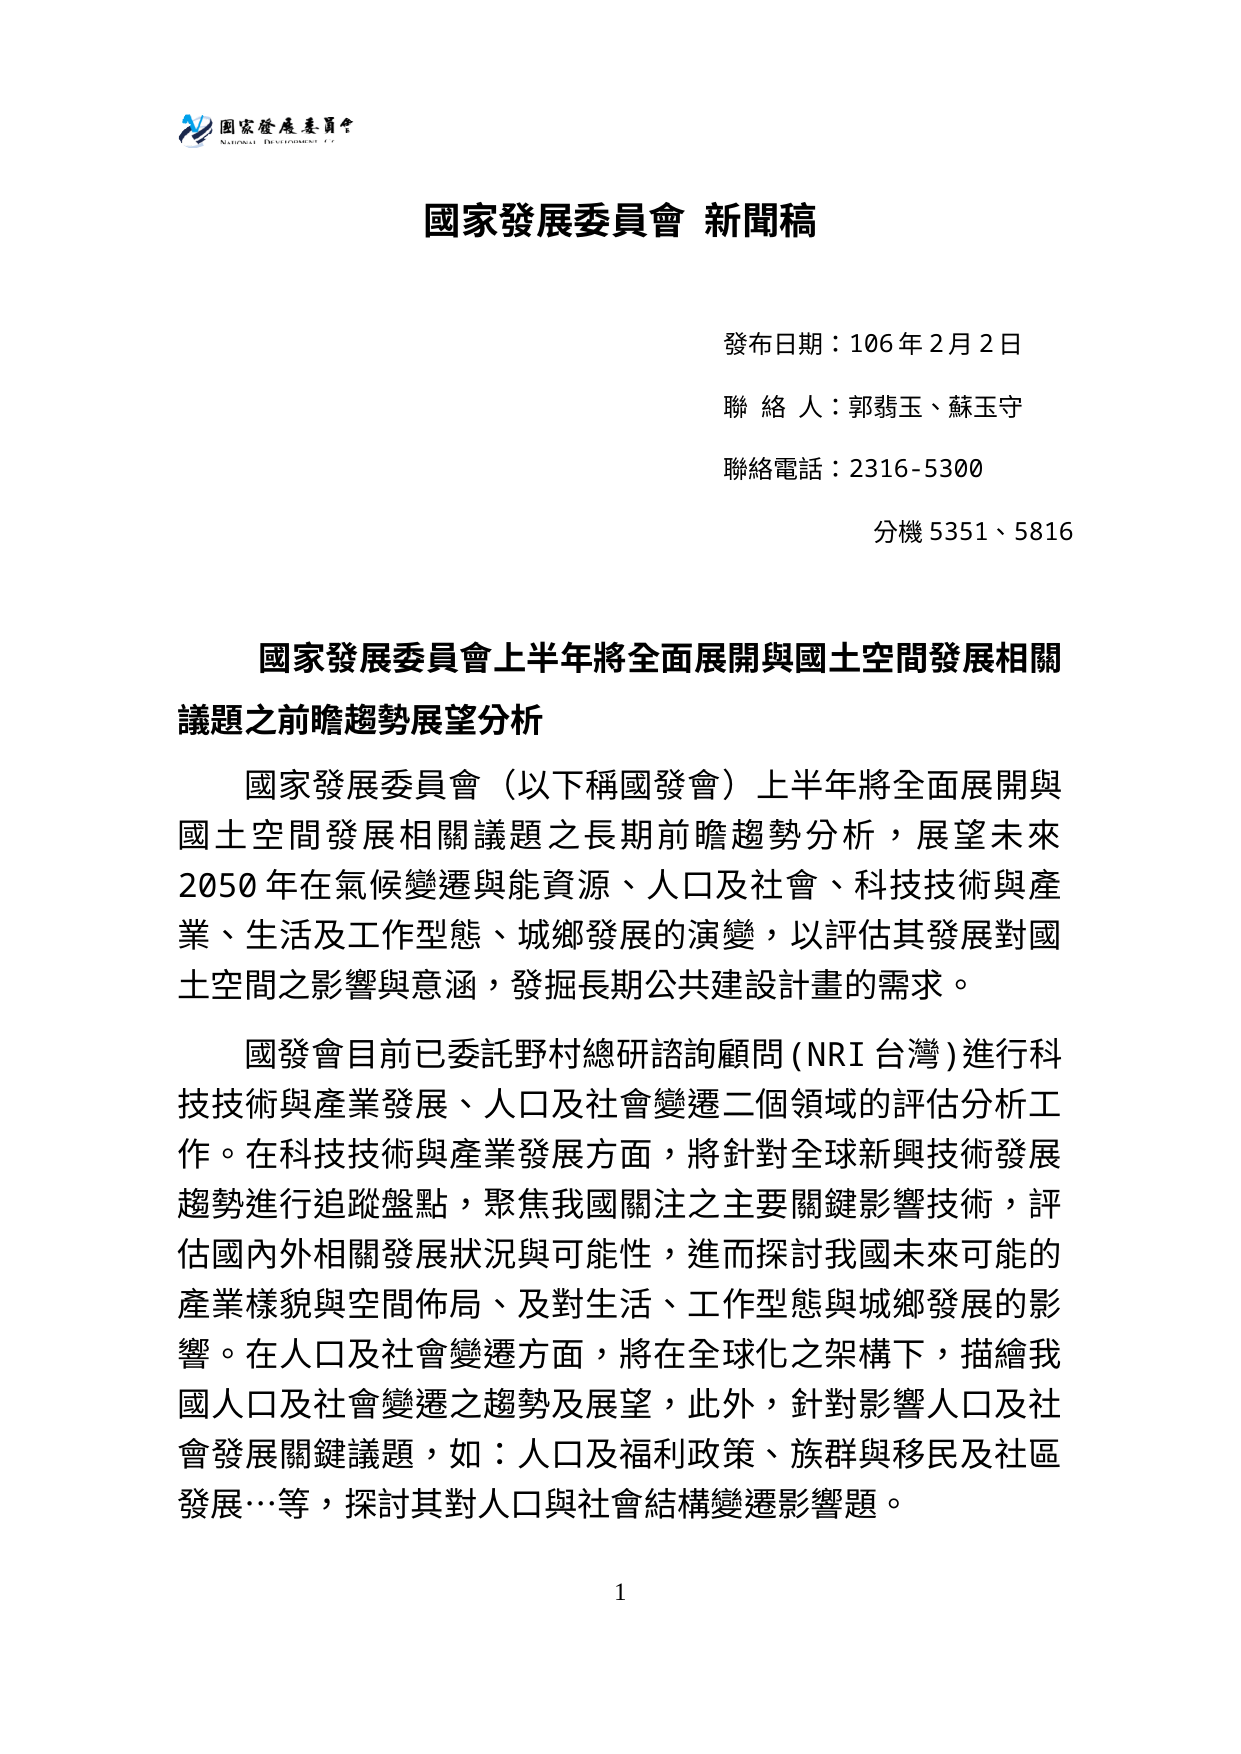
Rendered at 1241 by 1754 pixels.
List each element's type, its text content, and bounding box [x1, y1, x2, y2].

text 聯絡電話：2316-5300 [723, 426, 1122, 489]
text 分機5351、5816 [723, 489, 1122, 551]
text 國家發展委員會上半年將全面展開與國土空間發展相關議題之前瞻趨勢展望分析 [177, 614, 1063, 739]
text 國發會目前已委託野村總研諮詢顧問(NRI台灣)進行科技技術與產業發展、人口及社會變遷二個領域的評估分析工作。在科技技術與產業發展方面，將針對全球新興技術發展趨勢進行追蹤盤點，聚焦我國關注之主要關鍵影響技術，評估國內外相關發展狀況與可能性，進而探討我國未來可能的產業樣貌與空間佈局、及對生活、工作型態與城鄉發展的影響。在人口及社會變遷方面，將在全球化之架構下，描繪我國人口及社會變遷之趨勢及展望，此外，針對影響人口及社會發展關鍵議題，如：人口及福利政策、族群與移民及社區發展…等，探討其對人口與社會結構變遷影響題。 [177, 1026, 1063, 1526]
text 聯 絡 人：郭翡玉、蘇玉守 [723, 364, 1122, 426]
text 發布日期：106年2月2日 [723, 301, 1122, 364]
text 國家發展委員會（以下稱國發會）上半年將全面展開與國土空間發展相關議題之長期前瞻趨勢分析，展望未來2050年在氣候變遷與能資源、人口及社會、科技技術與產業、生活及工作型態、城鄉發展的演變，以評估其發展對國土空間之影響與意涵，發掘長期公共建設計畫的需求。 [177, 758, 1063, 1008]
text 國家發展委員會 新聞稿 [177, 176, 1063, 239]
